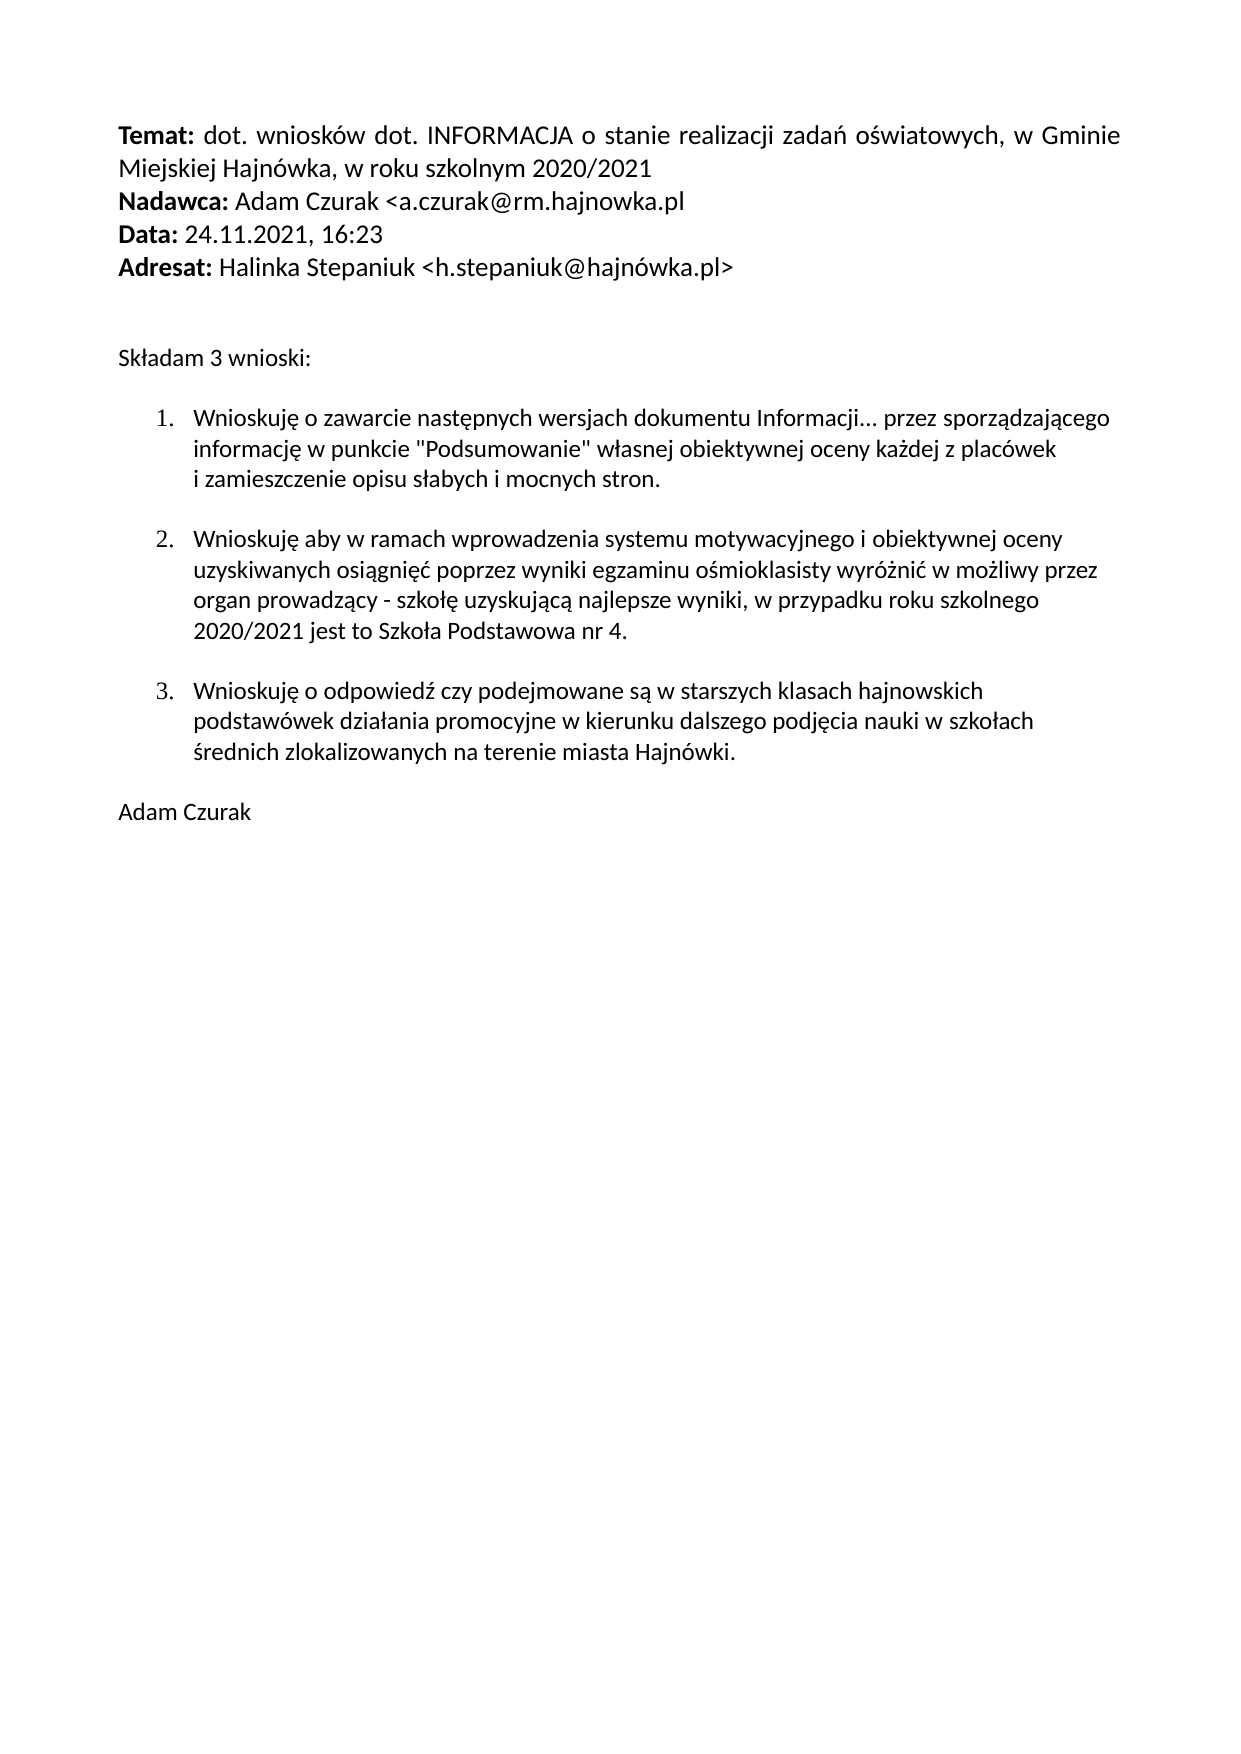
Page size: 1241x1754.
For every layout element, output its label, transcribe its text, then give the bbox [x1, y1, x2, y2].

text Nadawca: Adam Czurak <a.czurak@rm.hajnowka.pl [118, 184, 1122, 217]
text Adresat: Halinka Stepaniuk <h.stepaniuk@hajnówka.pl> [118, 250, 1122, 283]
list Wnioskuję aby w ramach wprowadzenia systemu motywacyjnego i obiektywnej oceny uzyskiwanych osiągnięć poprzez wyniki egzaminu ośmioklasisty wyróżnić w możliwy przez organ prowadzący - szkołę uzyskującą najlepsze wyniki, w przypadku roku szkolnego 2020/2021 jest to Szkoła Podstawowa nr 4. [156, 523, 1122, 645]
text Adam Czurak [118, 796, 1122, 826]
list Wnioskuję o zawarcie następnych wersjach dokumentu Informacji... przez sporządzającego informację w punkcie "Podsumowanie" własnej obiektywnej oceny każdej z placówek i zamieszczenie opisu słabych i mocnych stron. [156, 402, 1122, 494]
text Data: 24.11.2021, 16:23 [118, 217, 1122, 250]
text Składam 3 wnioski: [118, 342, 1122, 373]
text Temat: dot. wniosków dot. INFORMACJA o stanie realizacji zadań oświatowych, w Gminie Miejskiej Hajnówka, w roku szkolnym 2020/2021 [118, 118, 1122, 184]
list Wnioskuję o odpowiedź czy podejmowane są w starszych klasach hajnowskich podstawówek działania promocyjne w kierunku dalszego podjęcia nauki w szkołach średnich zlokalizowanych na terenie miasta Hajnówki. [156, 675, 1122, 766]
